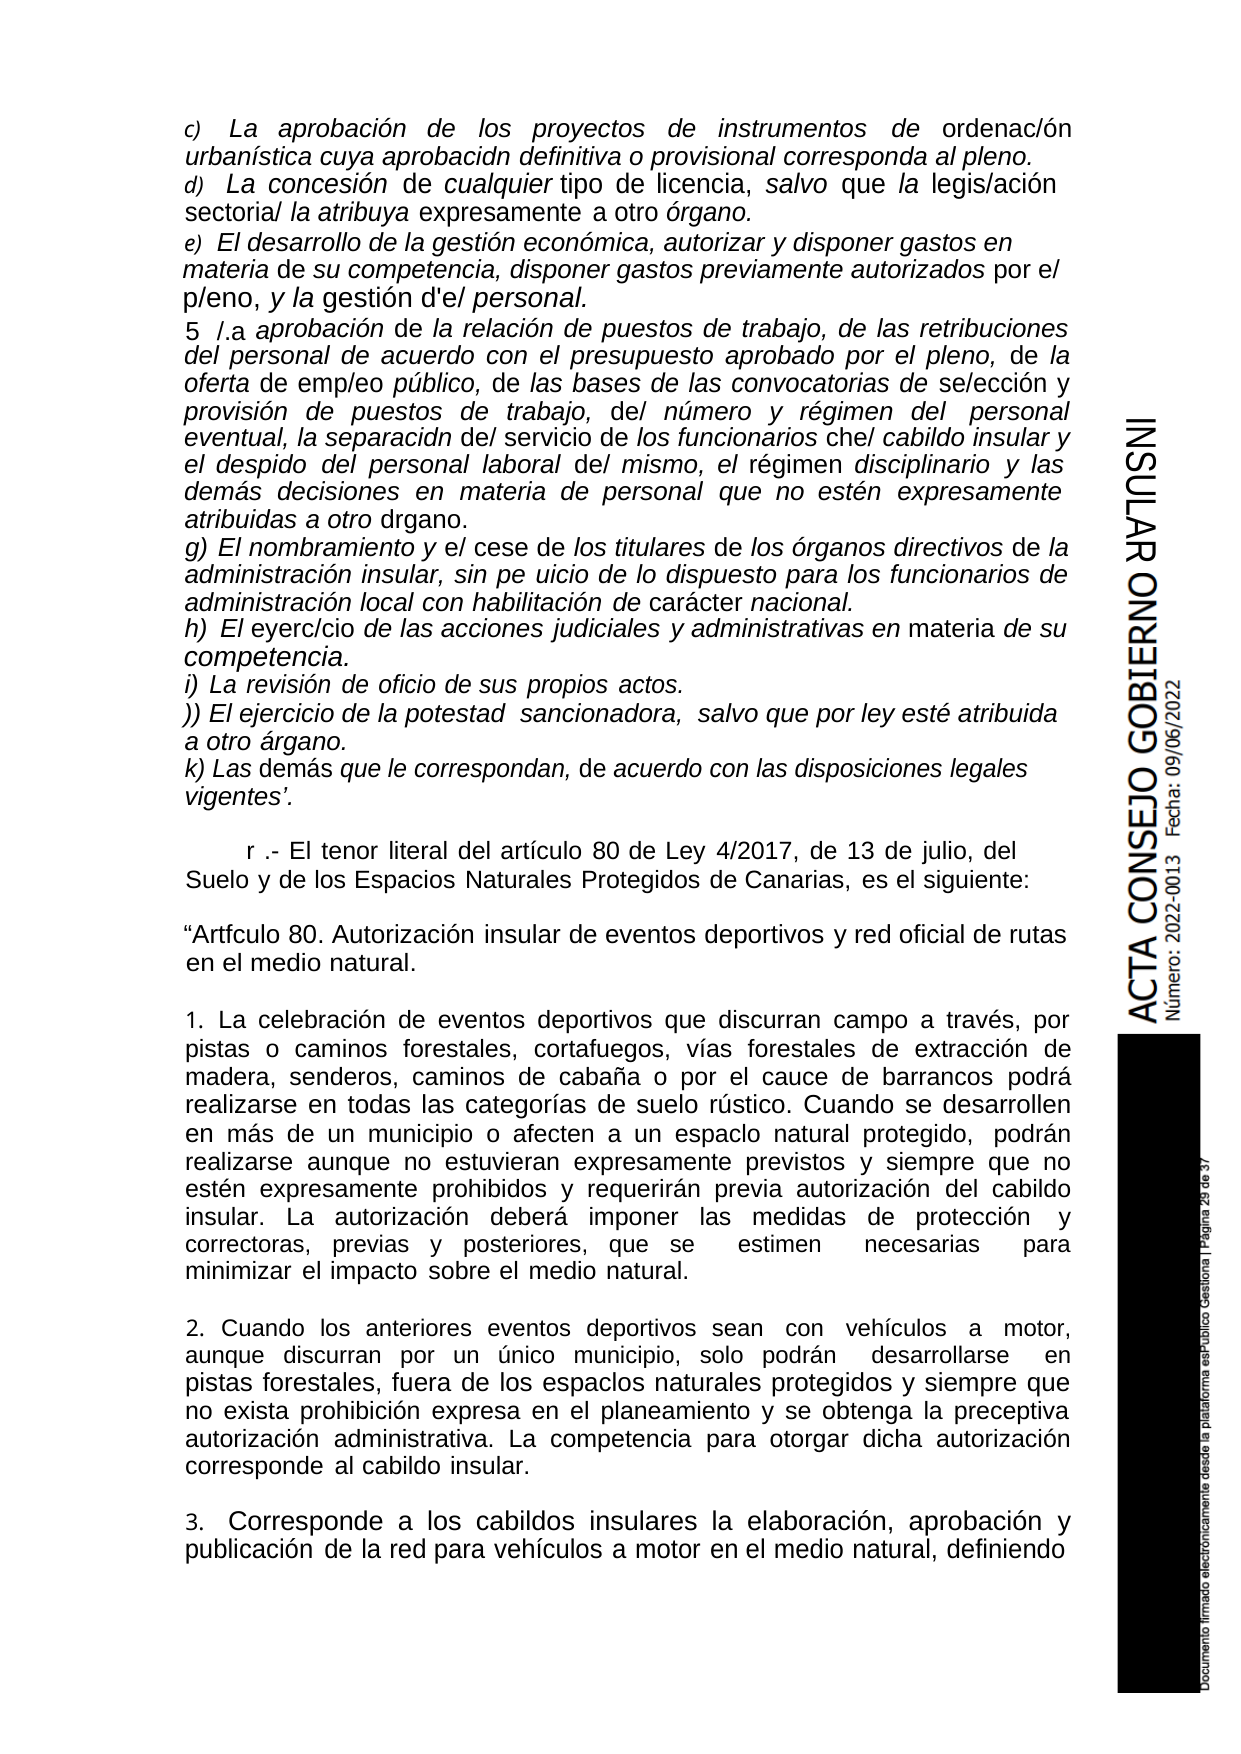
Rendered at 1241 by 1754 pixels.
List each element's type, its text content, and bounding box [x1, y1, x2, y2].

list El desarrollo de la gestión económica, autorizar y disponer gastos en materia de su competencia, disponer gastos previamente autorizados por e/ p/eno, y la gestión d'e/ personal. [182, 229, 1063, 313]
text urbanística cuya aprobacidn definitiva o provisional corresponda al pleno. [185, 144, 1223, 171]
text [1212, 643, 1223, 672]
list El eyerc/cio de las acciones judiciales y administrativas en materia de su [184, 617, 1117, 643]
text atribuidas a otro drgano. [184, 506, 1117, 534]
text competencia. [184, 643, 1117, 672]
text r .- El tenor literal del artículo 80 de Ley 4/2017, de 13 de julio, del Suelo y de los Espacios Naturales Protegidos de Canarias, es el siguiente: [185, 837, 1064, 893]
list Cuando los anteriores eventos deportivos sean con vehículos a motor, aunque discurran por un único municipio, solo podrán desarrollarse en pistas forestales, fuera de los espaclos naturales protegidos y siempre que no exista prohibición expresa en el planeamiento y se obtenga la preceptiva autorización administrativa. La competencia para otorgar dicha autorización corresponde al cabildo insular. [185, 1312, 1071, 1480]
list La concesión de cualquier tipo de licencia, salvo que la legis/ación [184, 171, 1223, 199]
list La revisión de oficio de sus propios actos. [184, 672, 1117, 699]
picture [1117, 573, 1212, 1693]
text 5 /.a aprobación de la relación de puestos de trabajo, de las retribuciones del personal de acuerdo con el presupuesto aprobado por el pleno, de la oferta de emp/eo público, de las bases de las convocatorias de se/ección y provisión de puestos de trabajo, de/ número y régimen del personal eventual, la separacidn de/ servicio de los funcionarios che/ cabildo insular y el despido del personal laboral de/ mismo, el régimen disciplinario y las [184, 313, 1070, 479]
text [1166, 479, 1223, 506]
text )) El ejercicio de la potestad sancionadora, salvo que por ley esté atribuida a otro árgano. [184, 700, 1070, 756]
text k) Las demás que le correspondan, de acuerdo con las disposiciones legales vigentes’. [184, 756, 1064, 811]
text demás decisiones en materia de personal que no estén expresamente [184, 479, 1117, 506]
text [1166, 506, 1223, 534]
text INSULAR [1117, 416, 1166, 565]
list La celebración de eventos deportivos que discurran campo a través, por pistas o caminos forestales, cortafuegos, vías forestales de extracción de madera, senderos, caminos de cabaña o por el cauce de barrancos podrá realizarse en todas las categorías de suelo rústico. Cuando se desarrollen en más de un municipio o afecten a un espaclo natural protegido, podrán realizarse aunque no estuvieran expresamente previstos y siempre que no estén expresamente prohibidos y requerirán previa autorización del cabildo insular. La autorización deberá imponer las medidas de protección y correctoras, previas y posteriores, que se estimen necesarias para minimizar el impacto sobre el medio natural. [185, 1005, 1071, 1285]
list La aprobación de los proyectos de instrumentos de ordenac/ón [184, 114, 1223, 144]
list El nombramiento y e/ cese de los titulares de los órganos directivos de la administración insular, sin pe uicio de lo dispuesto para los funcionarios de administración local con habilitación de carácter nacional. [184, 535, 1069, 617]
text sectoria/ la atribuya expresamente a otro órgano. [184, 199, 1223, 227]
text en el medio natural. [186, 949, 1117, 977]
list Corresponde a los cabildos insulares la elaboración, aprobación y publicación de la red para vehículos a motor en el medio natural, definiendo [184, 1508, 1071, 1565]
text “Artfculo 80. Autorización insular de eventos deportivos y red oficial de rutas [183, 920, 1117, 949]
